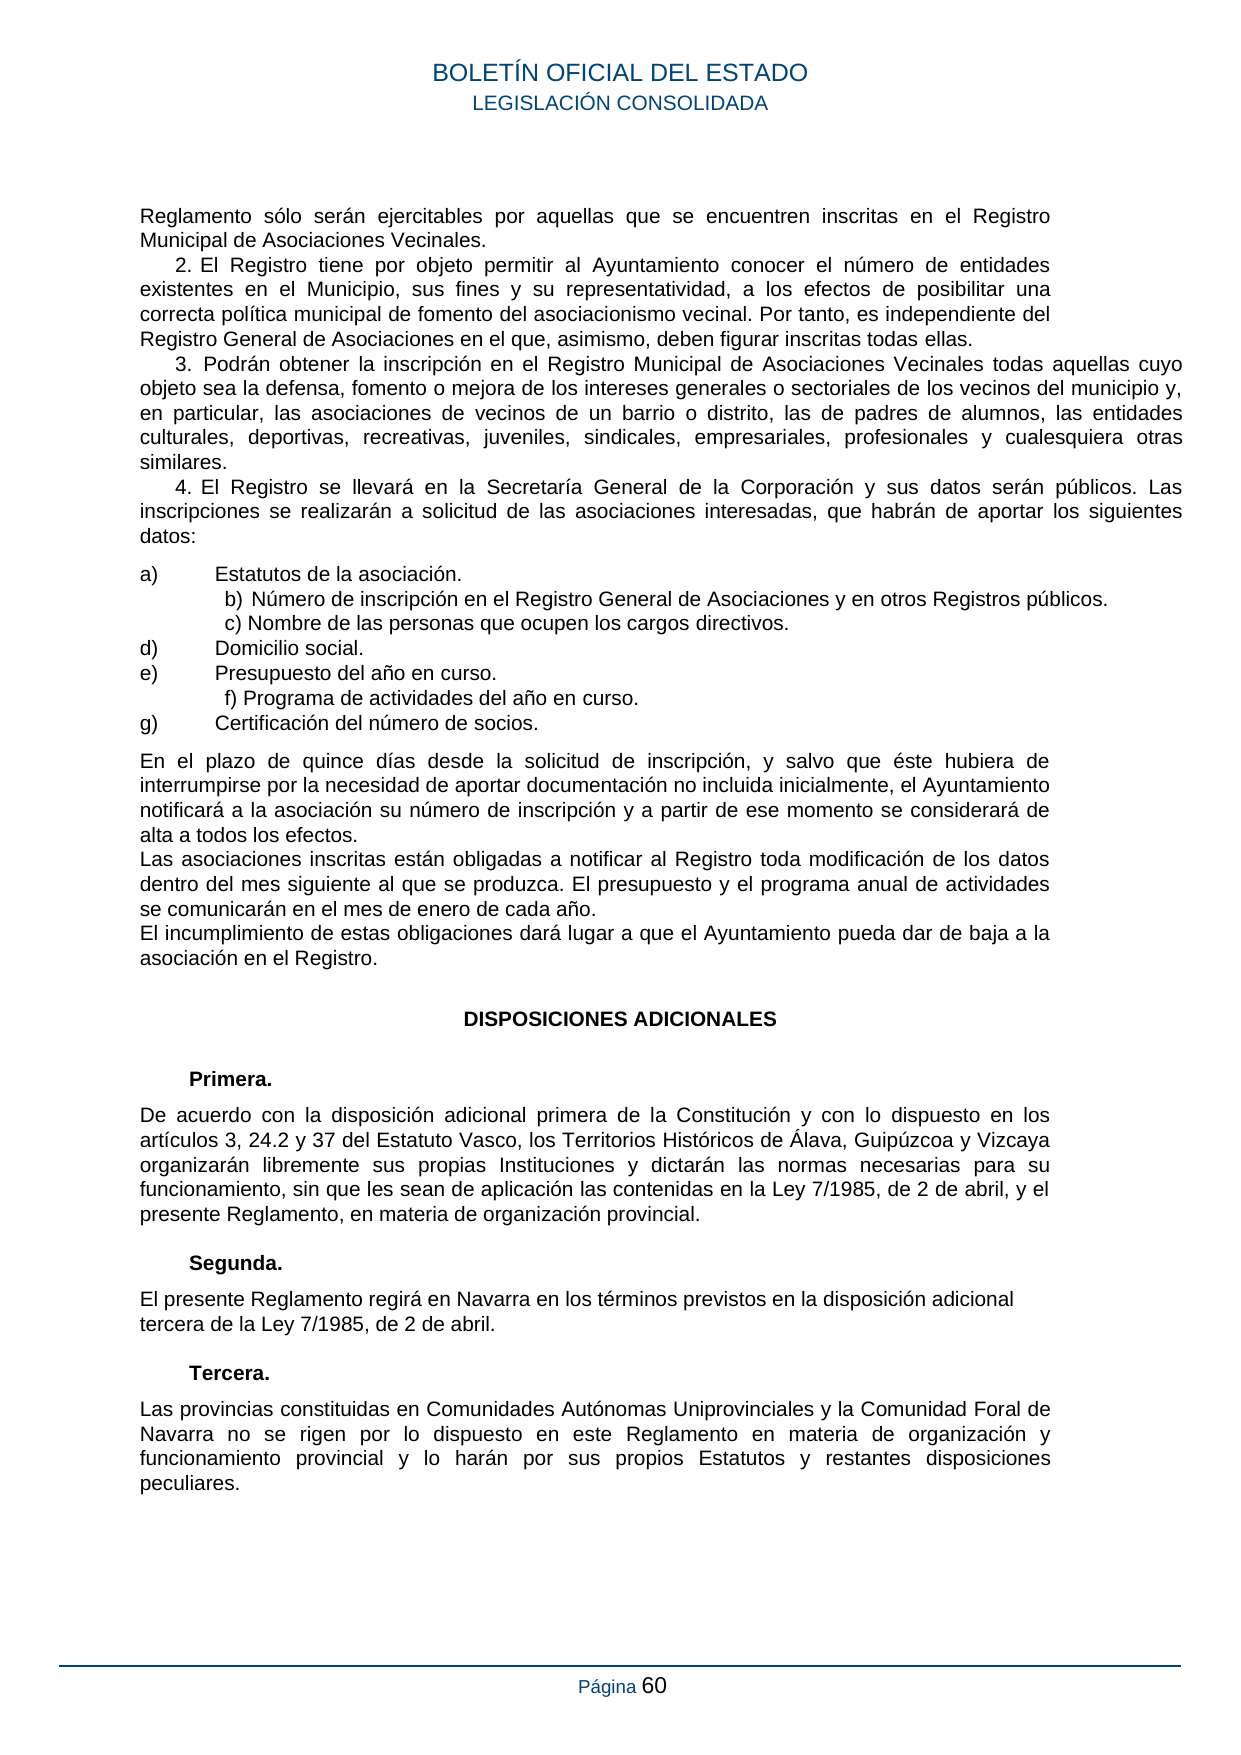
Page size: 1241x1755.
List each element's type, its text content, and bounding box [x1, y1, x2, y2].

text En el plazo de quince días desde la solicitud de inscripción, y salvo que éste hubiera de interrumpirse por la necesidad de aportar documentación no incluida inicialmente, el Ayuntamiento notificará a la asociación su número de inscripción y a partir de ese momento se considerará de alta a todos los efectos. [139, 749, 1052, 846]
list Certificación del número de socios. [139, 711, 1184, 735]
text El presente Reglamento regirá en Navarra en los términos previstos en la disposición adicional tercera de la Ley 7/1985, de 2 de abril. [139, 1287, 1048, 1336]
list Estatutos de la asociación. [139, 561, 1184, 585]
text Reglamento sólo serán ejercitables por aquellas que se encuentren inscritas en el Registro Municipal de Asociaciones Vecinales. [139, 203, 1051, 252]
text Primera. [189, 1067, 1184, 1091]
list El Registro tiene por objeto permitir al Ayuntamiento conocer el número de entidades existentes en el Municipio, sus fines y su representatividad, a los efectos de posibilitar una correcta política municipal de fomento del asociacionismo vecinal. Por tanto, es independiente del Registro General de Asociaciones en el que, asimismo, deben figurar inscritas todas ellas. [139, 253, 1052, 350]
subtitle Tercera. [189, 1361, 1184, 1384]
text Las provincias constituidas en Comunidades Autónomas Uniprovinciales y la Comunidad Foral de Navarra no se rigen por lo dispuesto en este Reglamento en materia de organización y funcionamiento provincial y lo harán por sus propios Estatutos y restantes disposiciones peculiares. [139, 1397, 1052, 1494]
text El incumplimiento de estas obligaciones dará lugar a que el Ayuntamiento pueda dar de baja a la asociación en el Registro. [139, 921, 1051, 970]
list Podrán obtener la inscripción en el Registro Municipal de Asociaciones Vecinales todas aquellas cuyo objeto sea la defensa, fomento o mejora de los intereses generales o sectoriales de los vecinos del municipio y, en particular, las asociaciones de vecinos de un barrio o distrito, las de padres de alumnos, las entidades culturales, deportivas, recreativas, juveniles, sindicales, empresariales, profesionales y cualesquiera otras similares. [139, 351, 1184, 474]
list Nombre de las personas que ocupen los cargos directivos. [224, 611, 1184, 635]
text De acuerdo con la disposición adicional primera de la Constitución y con lo dispuesto en los artículos 3, 24.2 y 37 del Estatuto Vasco, los Territorios Históricos de Álava, Guipúzcoa y Vizcaya organizarán libremente sus propias Instituciones y dictarán las normas necesarias para su funcionamiento, sin que les sean de aplicación las contenidas en la Ley 7/1985, de 2 de abril, y el presente Reglamento, en materia de organización provincial. [139, 1103, 1052, 1226]
list Domicilio social. [139, 636, 1184, 660]
list Programa de actividades del año en curso. [224, 686, 1184, 710]
subtitle Segunda. [189, 1251, 1184, 1275]
subtitle DISPOSICIONES ADICIONALES [463, 1007, 1184, 1031]
list El Registro se llevará en la Secretaría General de la Corporación y sus datos serán públicos. Las inscripciones se realizarán a solicitud de las asociaciones interesadas, que habrán de aportar los siguientes datos: [139, 475, 1184, 548]
text Las asociaciones inscritas están obligadas a notificar al Registro toda modificación de los datos dentro del mes siguiente al que se produzca. El presupuesto y el programa anual de actividades se comunicarán en el mes de enero de cada año. [139, 847, 1052, 920]
list Número de inscripción en el Registro General de Asociaciones y en otros Registros públicos. [189, 586, 1184, 610]
list Presupuesto del año en curso. [139, 661, 1184, 685]
